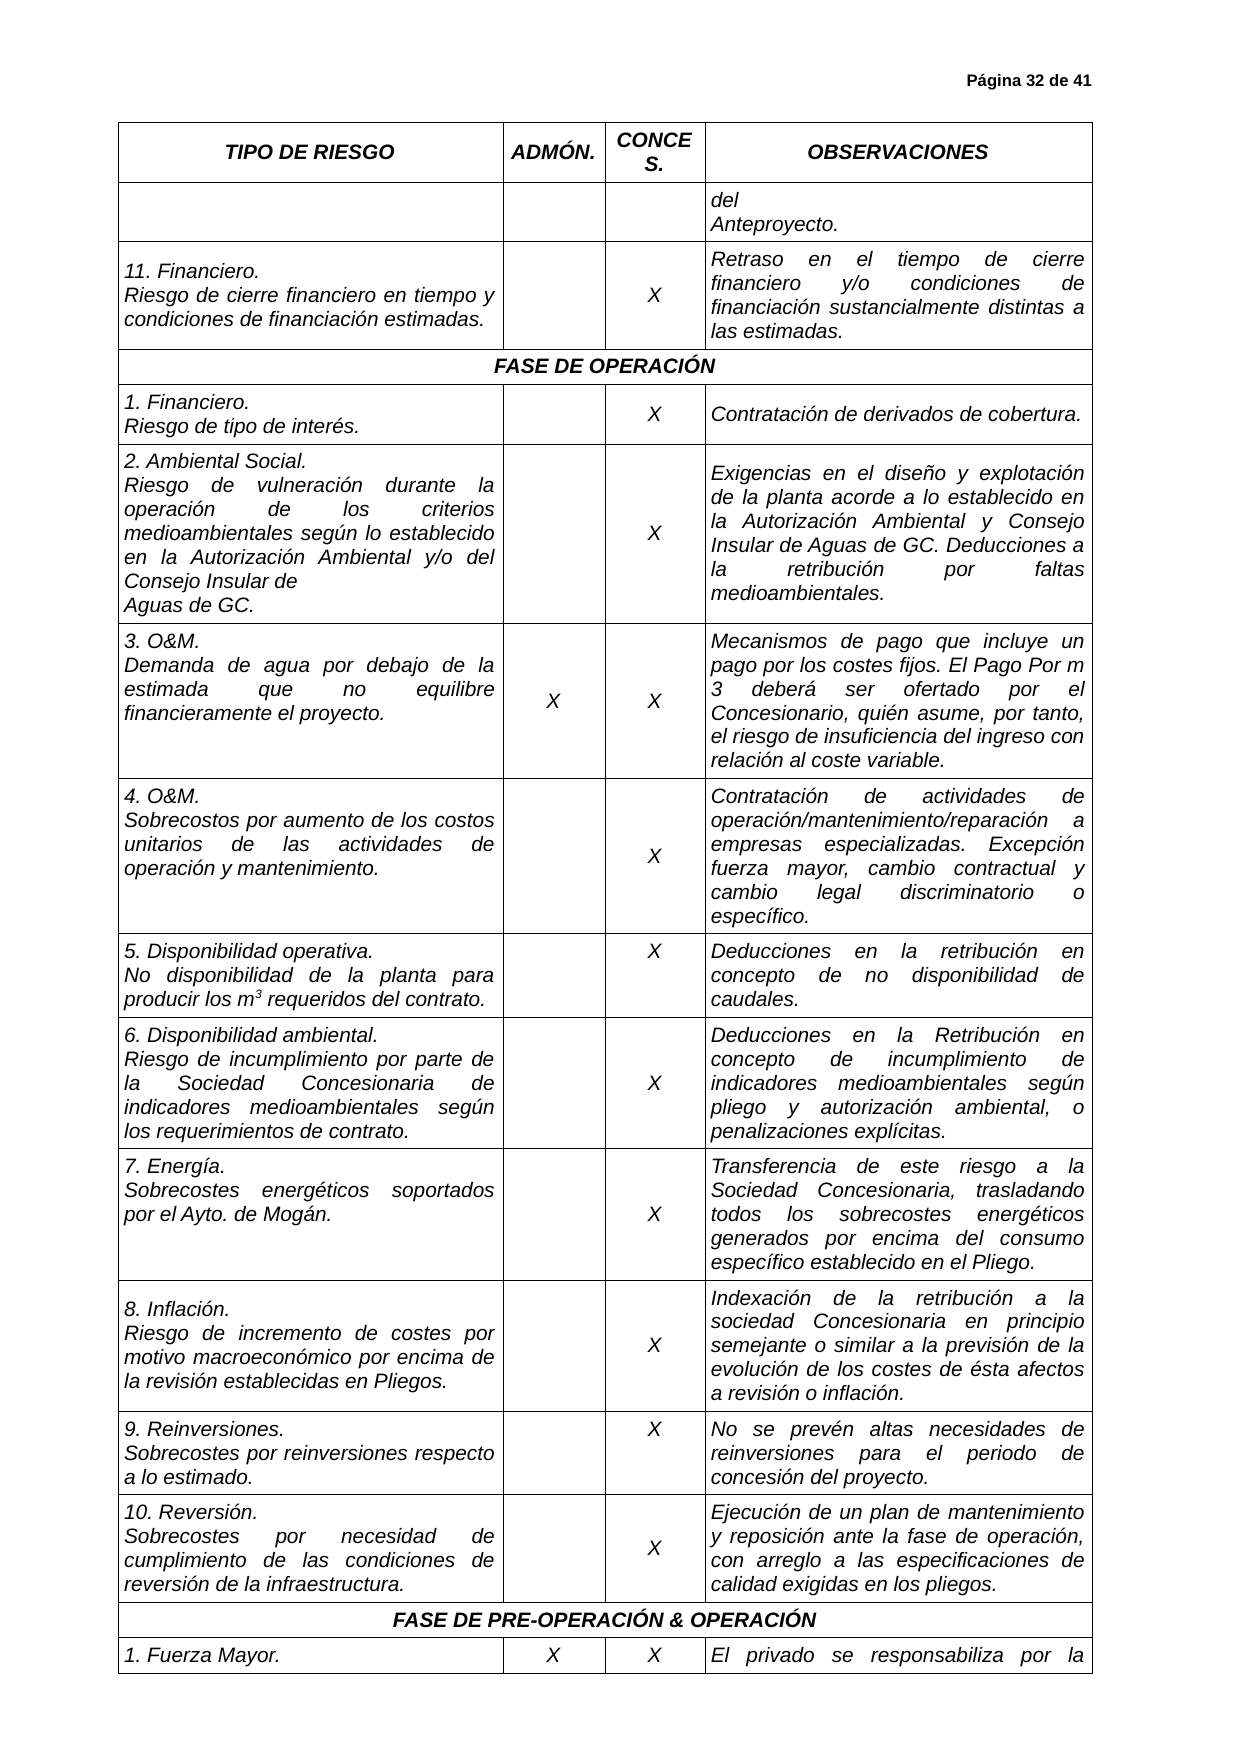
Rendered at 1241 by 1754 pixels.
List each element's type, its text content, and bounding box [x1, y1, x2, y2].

table_cell X [606, 385, 705, 443]
table_cell 1. Financiero. Riesgo de tipo de interés. [119, 385, 503, 443]
table_cell [504, 445, 605, 623]
table_cell 9. Reinversiones. Sobrecostes por reinversiones respecto a lo estimado. [119, 1412, 503, 1494]
table_cell X [606, 1149, 705, 1279]
table_cell Indexación de la retribución a la sociedad Concesionaria en principio semejante o similar a la previsión de la evolución de los costes de ésta afectos a revisión o inflación. [706, 1281, 1092, 1411]
table_cell [504, 1018, 605, 1148]
table_cell [504, 779, 605, 933]
table_cell Deducciones en la retribución en concepto de no disponibilidad de caudales. [706, 934, 1092, 1017]
table_cell 1. Fuerza Mayor. [119, 1638, 503, 1673]
table_cell Mecanismos de pago que incluye un pago por los costes fijos. El Pago Por m 3 deberá ser ofertado por el Concesionario, quién asume, por tanto, el riesgo de insuficiencia del ingreso con relación al coste variable. [706, 624, 1092, 778]
table_cell [504, 1412, 605, 1494]
table_cell [119, 183, 503, 241]
table_cell Contratación de actividades de operación/mantenimiento/reparación a empresas especializadas. Excepción fuerza mayor, cambio contractual y cambio legal discriminatorio o específico. [706, 779, 1092, 933]
table_cell FASE DE PRE-OPERACIÓN & OPERACIÓN [119, 1603, 1092, 1637]
table_cell Retraso en el tiempo de cierre financiero y/o condiciones de financiación sustancialmente distintas a las estimadas. [706, 242, 1092, 348]
table_cell X [606, 1018, 705, 1148]
table_cell X [606, 934, 705, 1017]
table_cell Exigencias en el diseño y explotación de la planta acorde a lo establecido en la Autorización Ambiental y Consejo Insular de Aguas de GC. Deducciones a la retribución por faltas medioambientales. [706, 445, 1092, 623]
table_header CONCES. [606, 123, 705, 182]
table_cell X [606, 242, 705, 348]
table_cell [504, 1495, 605, 1602]
table_cell [504, 385, 605, 443]
table_cell 5. Disponibilidad operativa. No disponibilidad de la planta para producir los m3 requeridos del contrato. [119, 934, 503, 1017]
table_cell X [606, 1412, 705, 1494]
table_cell 7. Energía. Sobrecostes energéticos soportados por el Ayto. de Mogán. [119, 1149, 503, 1279]
table_cell Contratación de derivados de cobertura. [706, 385, 1092, 443]
table_cell 4. O&M. Sobrecostos por aumento de los costos unitarios de las actividades de operación y mantenimiento. [119, 779, 503, 933]
table_header OBSERVACIONES [706, 123, 1092, 182]
table_cell [504, 1281, 605, 1411]
table_cell X [606, 1281, 705, 1411]
table_cell X [606, 1495, 705, 1602]
table_cell 11. Financiero. Riesgo de cierre financiero en tiempo y condiciones de financiación estimadas. [119, 242, 503, 348]
table_cell [606, 183, 705, 241]
table_cell 6. Disponibilidad ambiental. Riesgo de incumplimiento por parte de la Sociedad Concesionaria de indicadores medioambientales según los requerimientos de contrato. [119, 1018, 503, 1148]
table_cell Ejecución de un plan de mantenimiento y reposición ante la fase de operación, con arreglo a las especificaciones de calidad exigidas en los pliegos. [706, 1495, 1092, 1602]
table_cell X [606, 445, 705, 623]
table_cell X [606, 1638, 705, 1673]
table_cell El privado se responsabiliza por la [706, 1638, 1092, 1673]
table_cell [504, 183, 605, 241]
table_cell del Anteproyecto. [706, 183, 1092, 241]
table_cell FASE DE OPERACIÓN [119, 350, 1092, 384]
table_cell Transferencia de este riesgo a la Sociedad Concesionaria, trasladando todos los sobrecostes energéticos generados por encima del consumo específico establecido en el Pliego. [706, 1149, 1092, 1279]
table_cell X [504, 624, 605, 778]
table_cell [504, 1149, 605, 1279]
table_header ADMÓN. [504, 123, 605, 182]
table_cell No se prevén altas necesidades de reinversiones para el periodo de concesión del proyecto. [706, 1412, 1092, 1494]
table_header TIPO DE RIESGO [119, 123, 503, 182]
table_cell 10. Reversión. Sobrecostes por necesidad de cumplimiento de las condiciones de reversión de la infraestructura. [119, 1495, 503, 1602]
table_cell 2. Ambiental Social. Riesgo de vulneración durante la operación de los criterios medioambientales según lo establecido en la Autorización Ambiental y/o del Consejo Insular de Aguas de GC. [119, 445, 503, 623]
table_cell [504, 242, 605, 348]
table_cell [504, 934, 605, 1017]
table_cell X [504, 1638, 605, 1673]
table_cell 8. Inflación. Riesgo de incremento de costes por motivo macroeconómico por encima de la revisión establecidas en Pliegos. [119, 1281, 503, 1411]
table_cell X [606, 779, 705, 933]
table_cell 3. O&M. Demanda de agua por debajo de la estimada que no equilibre financieramente el proyecto. [119, 624, 503, 778]
table_cell Deducciones en la Retribución en concepto de incumplimiento de indicadores medioambientales según pliego y autorización ambiental, o penalizaciones explícitas. [706, 1018, 1092, 1148]
table_cell X [606, 624, 705, 778]
